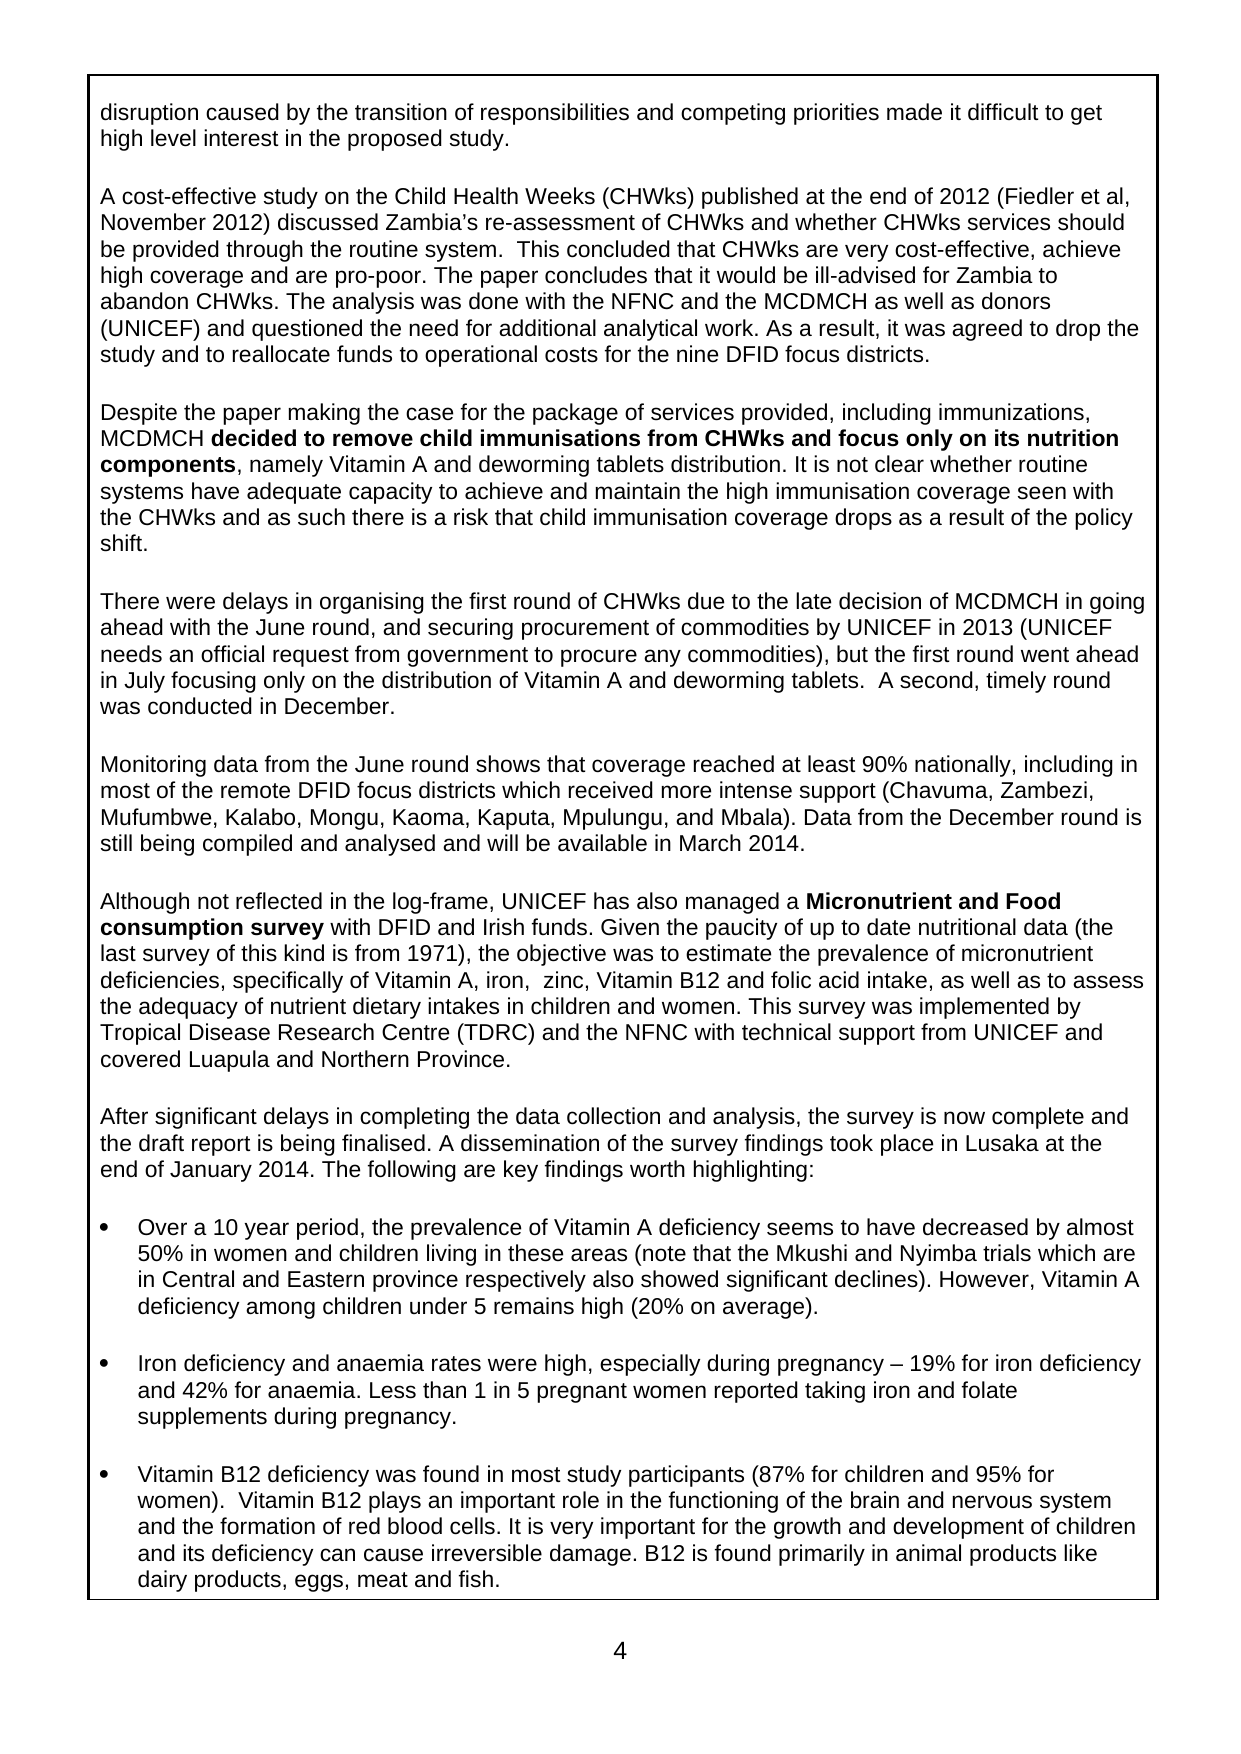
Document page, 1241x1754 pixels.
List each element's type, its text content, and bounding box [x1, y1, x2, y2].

table_cell The Ministry of Community Development, Mother and Child Health (MCDMCH) took leadership over the programme from the Ministry of Health (MoH) after the health sector transition in 2012. The disruption caused by the transition of responsibilities and competing priorities made it difficult to get high level interest in the proposed study. A cost-effective study on the Child Health Weeks (CHWks) published at the end of 2012 (Fiedler et al, November 2012) discussed Zambia’s re-assessment of CHWks and whether CHWks services should be provided through the routine system. This concluded that CHWks are very cost-effective, achieve high coverage and are pro-poor. The paper concludes that it would be ill-advised for Zambia to abandon CHWks. The analysis was done with the NFNC and the MCDMCH as well as donors (UNICEF) and questioned the need for additional analytical work. As a result, it was agreed to drop the study and to reallocate funds to operational costs for the nine DFID focus districts. Despite the paper making the case for the package of services provided, including immunizations, MCDMCH decided to remove child immunisations from CHWks and focus only on its nutrition components, namely Vitamin A and deworming tablets distribution. It is not clear whether routine systems have adequate capacity to achieve and maintain the high immunisation coverage seen with the CHWks and as such there is a risk that child immunisation coverage drops as a result of the policy shift. There were delays in organising the first round of CHWks due to the late decision of MCDMCH in going ahead with the June round, and securing procurement of commodities by UNICEF in 2013 (UNICEF needs an official request from government to procure any commodities), but the first round went ahead in July focusing only on the distribution of Vitamin A and deworming tablets. A second, timely round was conducted in December. Monitoring data from the June round shows that coverage reached at least 90% nationally, including in most of the remote DFID focus districts which received more intense support (Chavuma, Zambezi, Mufumbwe, Kalabo, Mongu, Kaoma, Kaputa, Mpulungu, and Mbala). Data from the December round is still being compiled and analysed and will be available in March 2014. Although not reflected in the log-frame, UNICEF has also managed a Micronutrient and Food consumption survey with DFID and Irish funds. Given the paucity of up to date nutritional data (the last survey of this kind is from 1971), the objective was to estimate the prevalence of micronutrient deficiencies, specifically of Vitamin A, iron, zinc, Vitamin B12 and folic acid intake, as well as to assess the adequacy of nutrient dietary intakes in children and women. This survey was implemented by Tropical Disease Research Centre (TDRC) and the NFNC with technical support from UNICEF and covered Luapula and Northern Province. After significant delays in completing the data collection and analysis, the survey is now complete and the draft report is being finalised. A dissemination of the survey findings took place in Lusaka at the end of January 2014. The following are key findings worth highlighting: Over a 10 year period, the prevalence of Vitamin A deficiency seems to have decreased by almost 50% in women and children living in these areas (note that the Mkushi and Nyimba trials which are in Central and Eastern province respectively also showed significant declines). However, Vitamin A deficiency among children under 5 remains high (20% on average). Iron deficiency and anaemia rates were high, especially during pregnancy – 19% for iron deficiency and 42% for anaemia. Less than 1 in 5 pregnant women reported taking iron and folate supplements during pregnancy. Vitamin B12 deficiency was found in most study participants (87% for children and 95% for women). Vitamin B12 plays an important role in the functioning of the brain and nervous system and the formation of red blood cells. It is very important for the growth and development of children and its deficiency can cause irreversible damage. B12 is found primarily in animal products like dairy products, eggs, meat and fish. Zinc deficiency, especially among pregnant and lactating women, who are more at risk, is significant (28% in Luapula and 70% in Northern Province). In children this is lower but still a concern (15% on average children are zinc deficient). Roots and tubers are a vital food item in the diets of more than 80% of Northern Zambians, compared with maize which is the main staple in the rest of the country. They constitute a large part of the diet, meeting about 70% of caloric requirements, but are poor in micronutrients. Women’s diet revealed a high level of energy consumption compared to the national average (4000 Kcal), but this is mostly through carbohydrates, followed by fat (19%) and protein and (11%). There is low intake of meat, meat and dairy products for both women and children. High levels of infections are common in children – malaria, diarrhoea and respiratory infections, negatively affecting iron and other micronutrients’ absorption. Recommendations: UNICEF to review implementation of CHWks in districts where coverage is still below the target (Kalabo and Mbala) despite intensified support to understand reasons and devise remedial actions for the following rounds. DFID and other donors to monitor potential impact of removing immunisation from the CHWks programme through the Health Management Information System. Recommendations for DFID to support through the 2nd phase of the nutrition programme: Promote diversified diets that address Vitamin A, iron, B12 and zinc deficiencies, including higher intake of meat, pulses, green and yellow vegetables. Support uptake of iron and folate during pregnancy, both through the primary health care system but also through community-based approaches. Promote healthier and more balanced diets for women and children Promote policy to increase access to livestock among the target populations Support supplementation to address multi-micronutrient deficiencies Support hygiene promotion and hand-washing to reduce the prevalence of infections Impact Weighting (%): 35% Revised since last Annual Review? N Risk: Low Revised since last Annual Review? N [90, 76, 1156, 1599]
